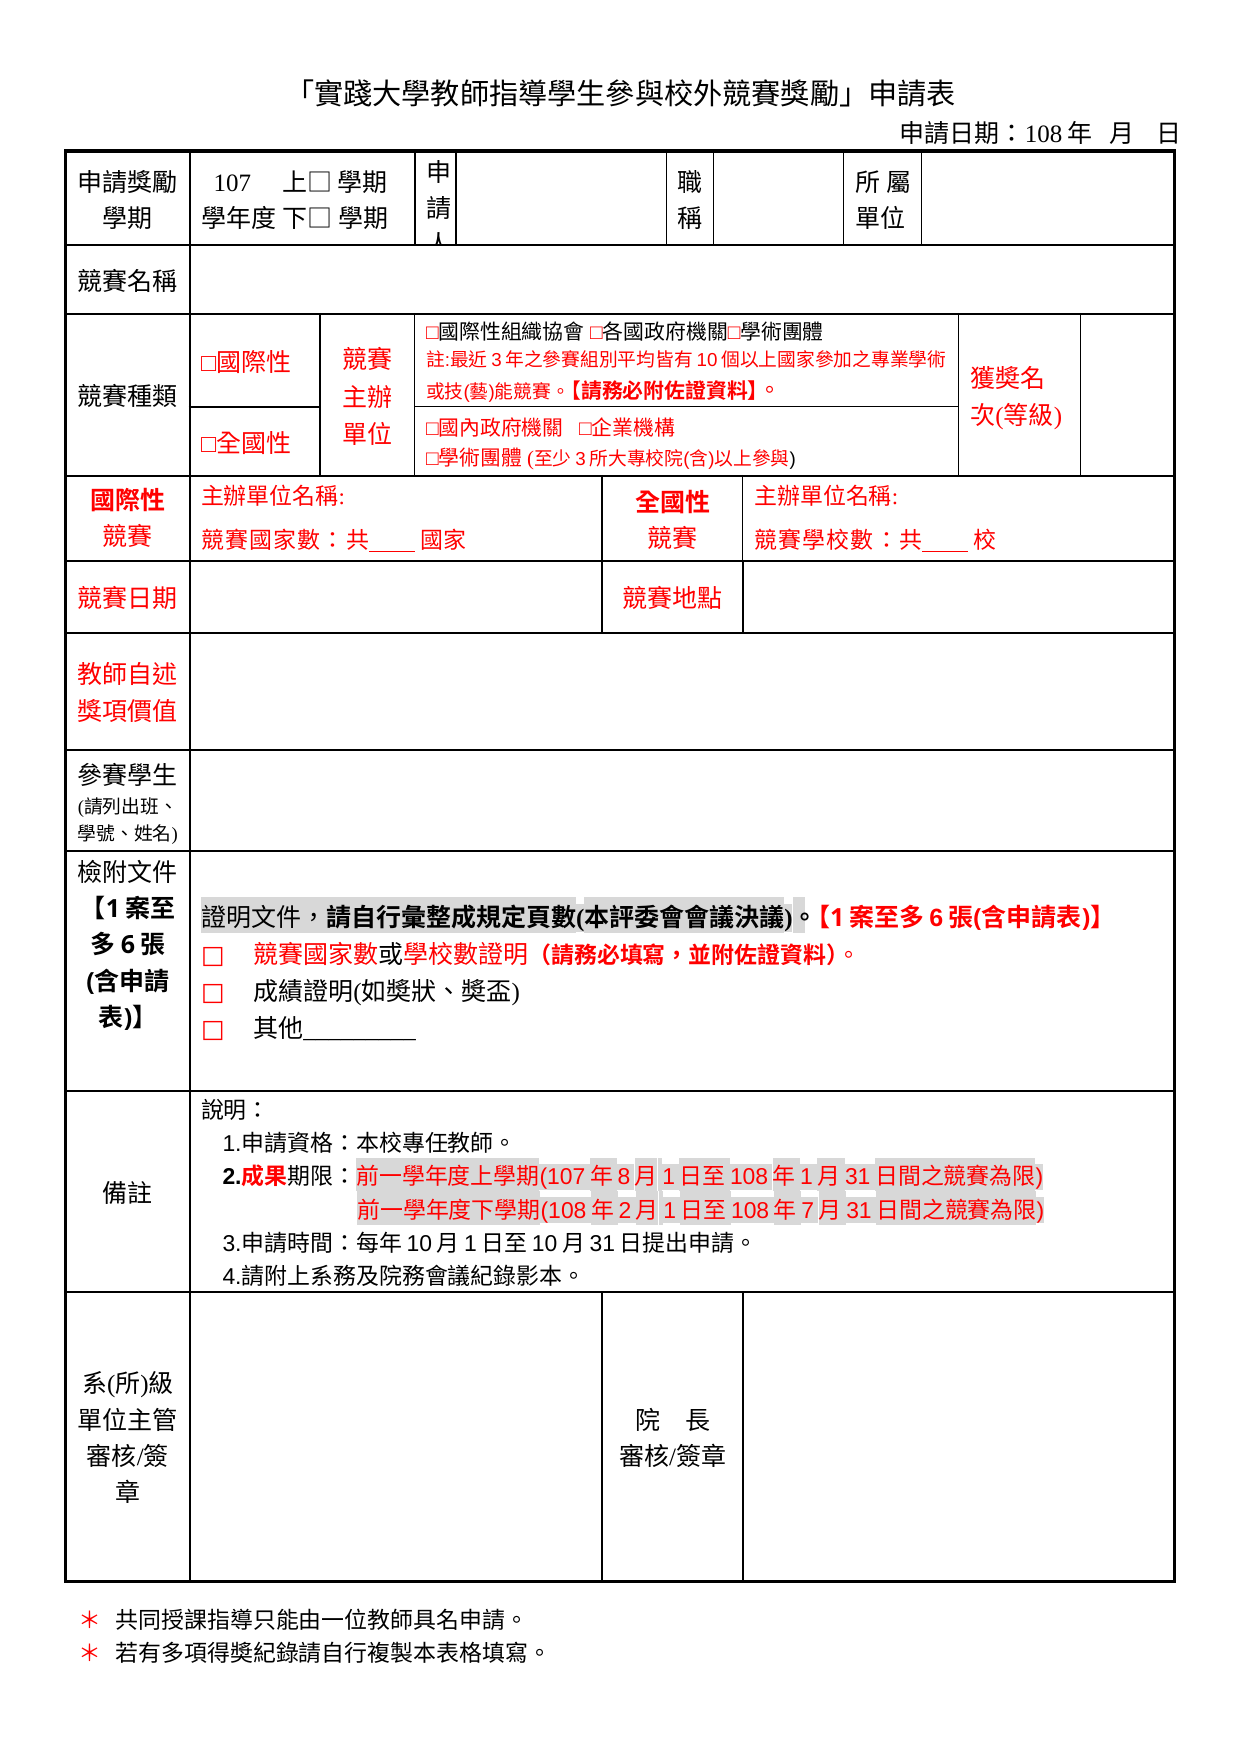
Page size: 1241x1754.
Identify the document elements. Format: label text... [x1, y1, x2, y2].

list 若有多項得奬紀錄請自行複製本表格填寫。 [78, 1635, 1181, 1668]
table_cell 說明： 1.申請資格：本校專任教師。 2.成果期限：前一學年度上學期(107年8月1日至108年1月31日間之競賽為限) 前一學年度下學期(108年2月1日至108年7月31日間之競賽為限) 3.申請時間：每年10月1日至10月31日提出申請。 4.請附上系務及院務會議紀錄影本。 [191, 1092, 1173, 1291]
table_cell 系(所)級單位主管 審核/簽章 [67, 1293, 189, 1579]
table_cell [191, 751, 1173, 850]
table_header 申請人 [416, 153, 455, 244]
table_cell 證明文件，請自行彙整成規定頁數(本評委會會議決議)。【1案至多6張(含申請表)】 競賽國家數或學校數證明（請務必填寫，並附佐證資料）。 成績證明(如奬狀、奬盃) 其他_________ [191, 852, 1173, 1090]
table_cell 競賽名稱 [67, 246, 189, 313]
table_cell [191, 1293, 601, 1579]
table_cell 參賽學生 (請列出班、 學號、姓名) [67, 751, 189, 850]
table_header 107 上□ 學期 學年度 下□ 學期 [191, 153, 414, 244]
table_cell [744, 1293, 1173, 1579]
text 申請日期：108年 月 日 [59, 113, 1181, 149]
text 「實踐大學教師指導學生參與校外競賽獎勵」申請表 [59, 71, 1181, 113]
table_cell □全國性 [191, 408, 319, 475]
table_header 所屬單位 [844, 153, 921, 244]
table_header 職稱 [667, 153, 713, 244]
list 共同授課指導只能由一位教師具名申請。 [78, 1601, 1181, 1635]
table_cell [191, 562, 601, 632]
table_cell 檢附文件 【1案至多6張(含申請表)】 [67, 852, 189, 1090]
table_cell 競賽種類 [67, 315, 189, 475]
table_cell [191, 246, 1173, 313]
table_cell [191, 634, 1173, 749]
table_header [714, 153, 843, 244]
table_cell [1081, 315, 1173, 475]
table_cell 競賽地點 [603, 562, 742, 632]
table_header [457, 153, 666, 244]
table_cell 主辦單位名稱: 競賽學校數：共 校 [743, 477, 1173, 560]
table_cell 全國性 競賽 [603, 477, 742, 560]
table_cell 國際性 競賽 [67, 477, 189, 560]
table_cell 獲奬名次(等級) [959, 315, 1080, 475]
table_cell 競賽主辦單位 [321, 315, 414, 475]
table_cell □國際性 [191, 315, 319, 406]
table_cell □國際性組織協會 □各國政府機關□學術團體 註:最近3年之參賽組別平均皆有10個以上國家參加之專業學術或技(藝)能競賽。【請務必附佐證資料】。 [415, 315, 958, 406]
table_cell 主辦單位名稱: 競賽國家數：共 國家 [191, 477, 601, 560]
table_cell □國內政府機關 □企業機構 □學術團體 (至少3所大專校院(含)以上參與) [415, 407, 958, 475]
table_cell [744, 562, 1173, 632]
table_cell 院 長 審核/簽章 [603, 1293, 742, 1579]
table_header [922, 153, 1173, 244]
table_cell 競賽日期 [67, 562, 189, 632]
table_header 申請獎勵學期 [67, 153, 189, 244]
table_cell 教師自述獎項價值 [67, 634, 189, 749]
table_cell 備註 [67, 1092, 189, 1291]
